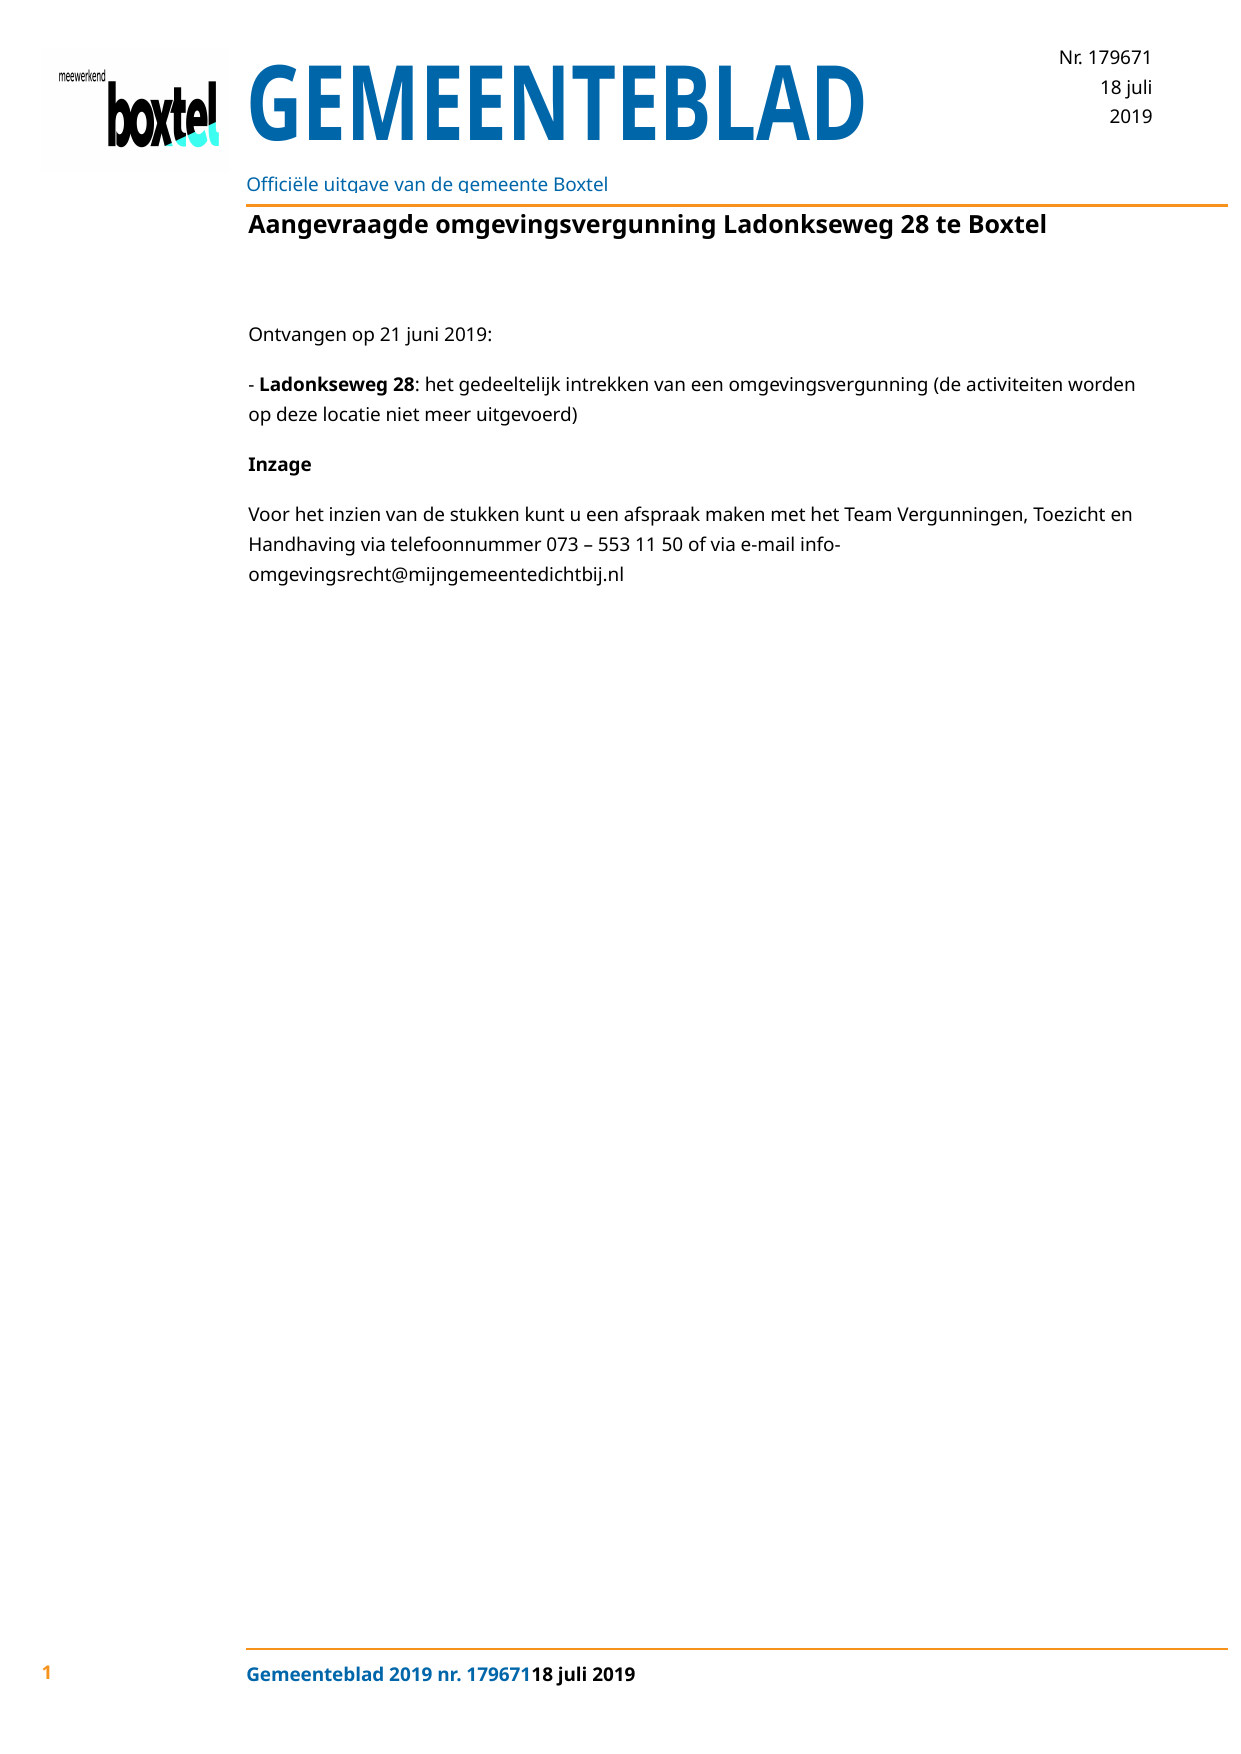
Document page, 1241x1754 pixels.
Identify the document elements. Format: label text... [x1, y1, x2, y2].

text - Ladonkseweg 28: het gedeeltelijk intrekken van een omgevingsvergunning (de activiteiten worden op deze locatie niet meer uitgevoerd) [248, 371, 1152, 426]
text Inzage [248, 451, 1152, 477]
text Voor het inzien van de stukken kunt u een afspraak maken met het Team Vergunningen, Toezicht en Handhaving via telefoonnummer 073 – 553 11 50 of via e-mail info-omgevingsrecht@mijngemeentedichtbij.nl [248, 502, 1152, 586]
text Ontvangen op 21 juni 2019: [248, 321, 1152, 346]
text Aangevraagde omgevingsvergunning Ladonkseweg 28 te Boxtel [248, 207, 1152, 241]
picture [41, 47, 231, 172]
